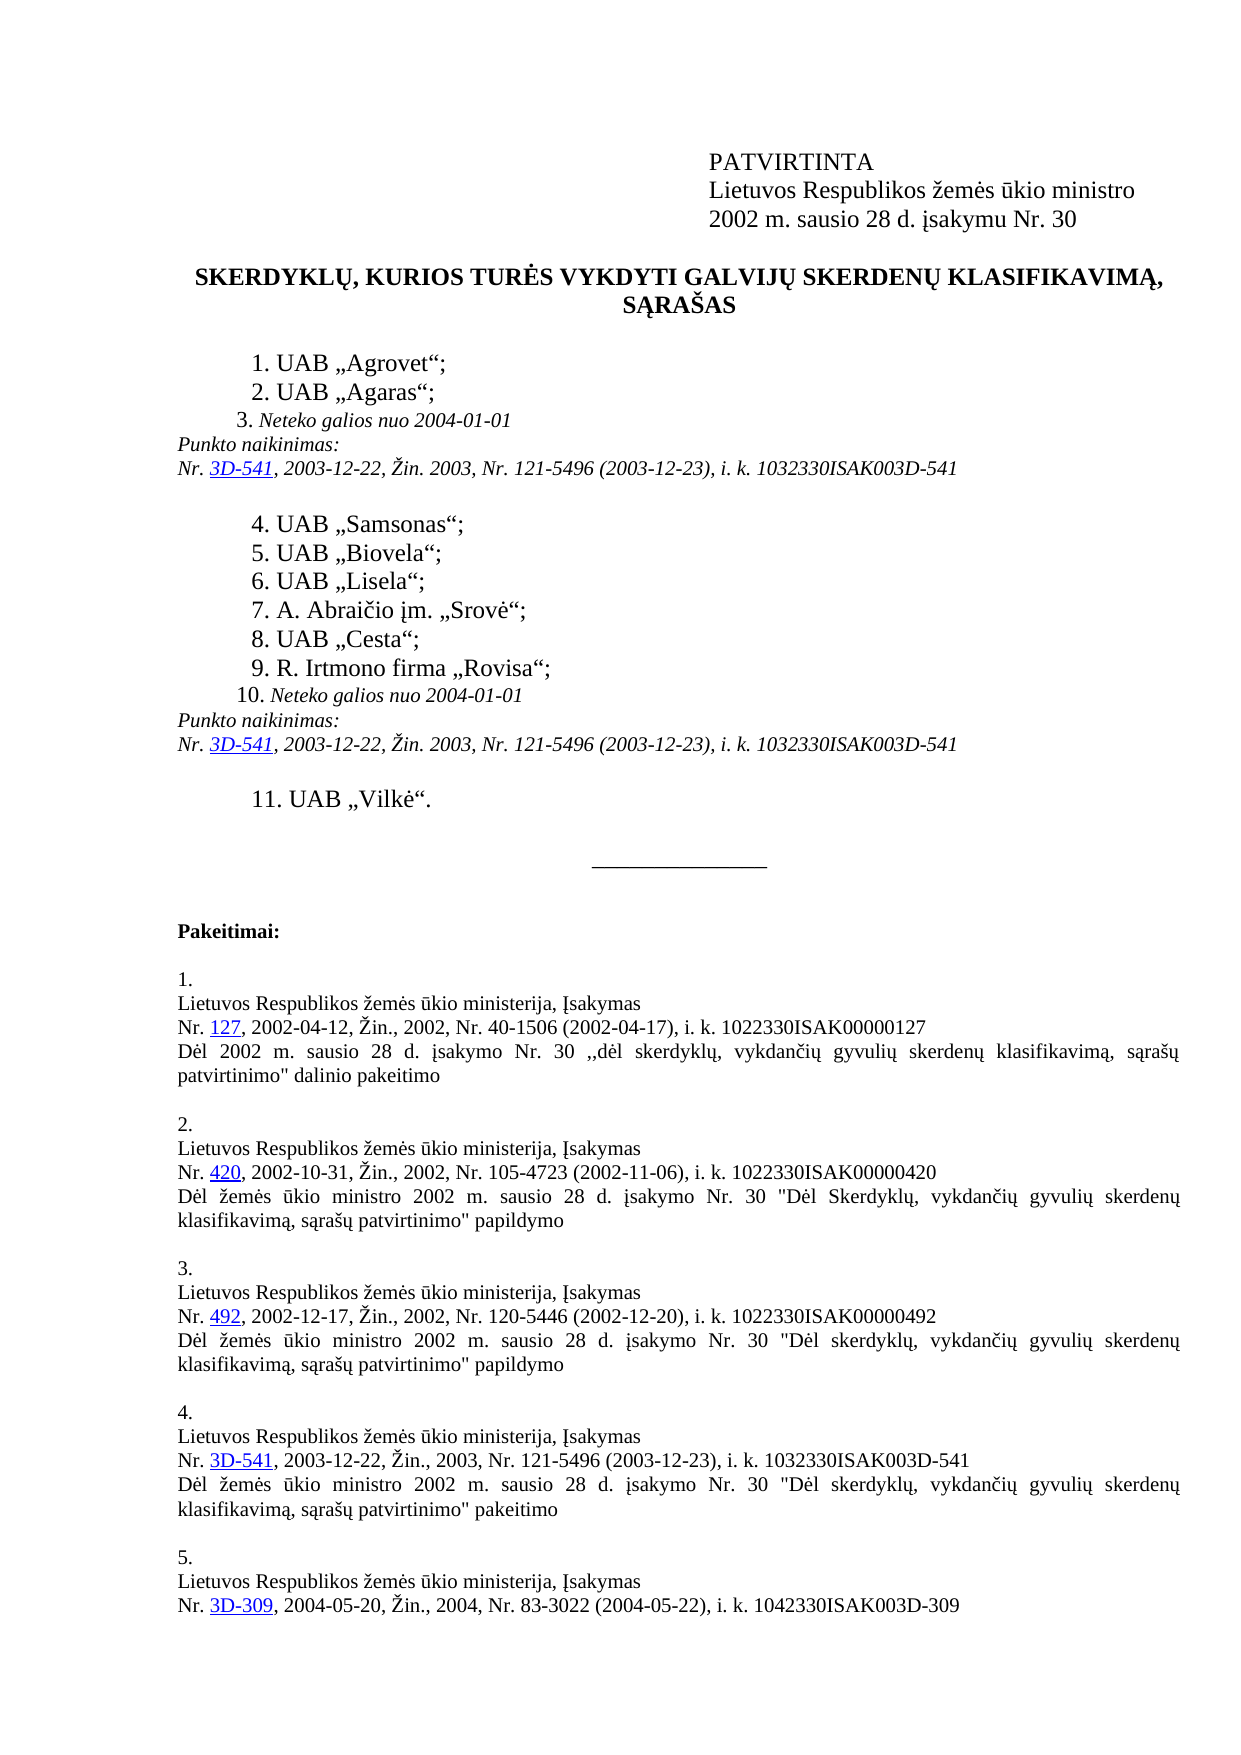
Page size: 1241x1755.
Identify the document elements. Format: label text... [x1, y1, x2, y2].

text Lietuvos Respublikos žemės ūkio ministerija, Įsakymas [177, 1424, 1181, 1448]
text 11. UAB „Vilkė“. [177, 784, 1181, 813]
text Nr. 3D-541, 2003-12-22, Žin., 2003, Nr. 121-5496 (2003-12-23), i. k. 1032330ISAK003D-541 [177, 1448, 1181, 1472]
text Nr. 420, 2002-10-31, Žin., 2002, Nr. 105-4723 (2002-11-06), i. k. 1022330ISAK00000420 [177, 1159, 1181, 1184]
text Punkto naikinimas: [177, 432, 1181, 456]
text Lietuvos Respublikos žemės ūkio ministerija, Įsakymas [177, 991, 1181, 1015]
text 4. [177, 1400, 1181, 1424]
text 8. UAB „Cesta“; [177, 624, 1181, 653]
text Nr. 127, 2002-04-12, Žin., 2002, Nr. 40-1506 (2002-04-17), i. k. 1022330ISAK00000127 [177, 1015, 1181, 1039]
text 9. R. Irtmono firma „Rovisa“; [177, 653, 1181, 681]
text Lietuvos Respublikos žemės ūkio ministro [177, 176, 1181, 204]
text Nr. 3D-541, 2003-12-22, Žin. 2003, Nr. 121-5496 (2003-12-23), i. k. 1032330ISAK003D-541 [177, 732, 1181, 756]
text Dėl žemės ūkio ministro 2002 m. sausio 28 d. įsakymo Nr. 30 "Dėl skerdyklų, vykdančių gyvulių skerdenų klasifikavimą, sąrašų patvirtinimo" pakeitimo [177, 1472, 1181, 1521]
text Lietuvos Respublikos žemės ūkio ministerija, Įsakymas [177, 1136, 1181, 1159]
text 4. UAB „Samsonas“; [177, 509, 1181, 538]
text Dėl žemės ūkio ministro 2002 m. sausio 28 d. įsakymo Nr. 30 "Dėl skerdyklų, vykdančių gyvulių skerdenų klasifikavimą, sąrašų patvirtinimo" papildymo [177, 1328, 1181, 1376]
text 2. [177, 1111, 1181, 1136]
text 1. [177, 967, 1181, 991]
text Skerdyklų, kurios turės vykdyti galvijų skerdenų klasifikavimą, sąrašas [177, 262, 1181, 319]
text 3. [177, 1256, 1181, 1280]
text 7. A. Abraičio įm. „Srovė“; [177, 595, 1181, 624]
text Nr. 492, 2002-12-17, Žin., 2002, Nr. 120-5446 (2002-12-20), i. k. 1022330ISAK00000492 [177, 1304, 1181, 1328]
text 1. UAB „Agrovet“; [177, 348, 1181, 377]
text ______________ [177, 842, 1181, 871]
text Nr. 3D-541, 2003-12-22, Žin. 2003, Nr. 121-5496 (2003-12-23), i. k. 1032330ISAK003D-541 [177, 456, 1181, 480]
text 3. Neteko galios nuo 2004-01-01 [177, 406, 1181, 432]
text Punkto naikinimas: [177, 708, 1181, 732]
text 5. UAB „Biovela“; [177, 538, 1181, 566]
text 2002 m. sausio 28 d. įsakymu Nr. 30 [177, 204, 1181, 233]
text PATVIRTINTA [177, 147, 1181, 176]
text 6. UAB „Lisela“; [177, 566, 1181, 595]
text 5. [177, 1544, 1181, 1569]
text Lietuvos Respublikos žemės ūkio ministerija, Įsakymas [177, 1569, 1181, 1593]
text Dėl žemės ūkio ministro 2002 m. sausio 28 d. įsakymo Nr. 30 "Dėl Skerdyklų, vykdančių gyvulių skerdenų klasifikavimą, sąrašų patvirtinimo" papildymo [177, 1184, 1181, 1232]
text 10. Neteko galios nuo 2004-01-01 [177, 681, 1181, 708]
text 2. UAB „Agaras“; [177, 377, 1181, 406]
text Pakeitimai: [177, 919, 1181, 943]
text Dėl 2002 m. sausio 28 d. įsakymo Nr. 30 ,,dėl skerdyklų, vykdančių gyvulių skerdenų klasifikavimą, sąrašų patvirtinimo" dalinio pakeitimo [177, 1039, 1181, 1087]
text Lietuvos Respublikos žemės ūkio ministerija, Įsakymas [177, 1280, 1181, 1304]
text Nr. 3D-309, 2004-05-20, Žin., 2004, Nr. 83-3022 (2004-05-22), i. k. 1042330ISAK003D-309 [177, 1593, 1181, 1617]
